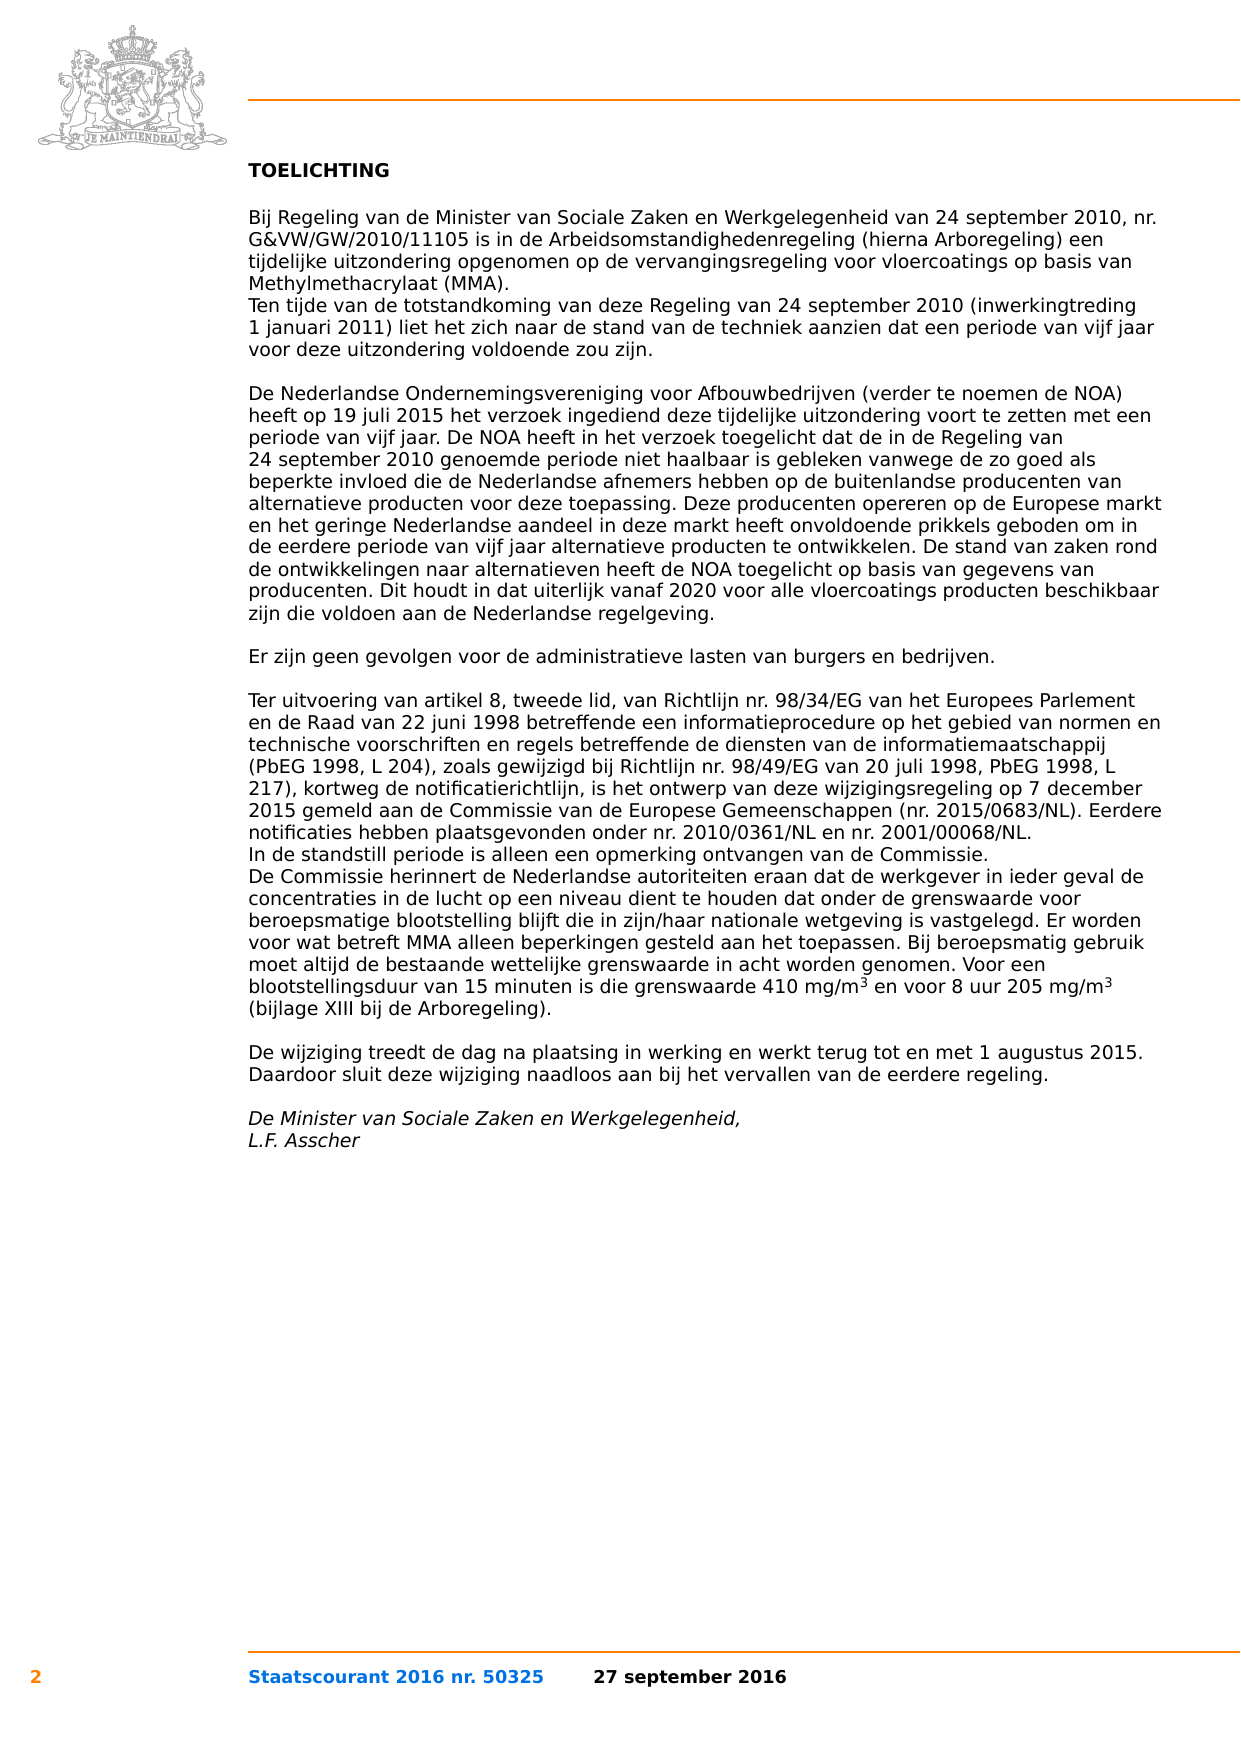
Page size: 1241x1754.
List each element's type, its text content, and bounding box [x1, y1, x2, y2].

text De Minister van Sociale Zaken en Werkgelegenheid, L.F. Asscher [248, 1107, 1163, 1151]
text Er zijn geen gevolgen voor de administratieve lasten van burgers en bedrijven. [248, 646, 1163, 668]
text Ter uitvoering van artikel 8, tweede lid, van Richtlijn nr. 98/34/EG van het Europees Parlement en de Raad van 22 juni 1998 betreffende een informatieprocedure op het gebied van normen en technische voorschriften en regels betreffende de diensten van de informatiemaatschappij (PbEG 1998, L 204), zoals gewijzigd bij Richtlijn nr. 98/49/EG van 20 juli 1998, PbEG 1998, L 217), kortweg de notificatierichtlijn, is het ontwerp van deze wijzigingsregeling op 7 december 2015 gemeld aan de Commissie van de Europese Gemeenschappen (nr. 2015/0683/NL). Eerdere notificaties hebben plaatsgevonden onder nr. 2010/0361/NL en nr. 2001/00068/NL. [248, 690, 1163, 844]
text Ten tijde van de totstandkoming van deze Regeling van 24 september 2010 (inwerkingtreding 1 januari 2011) liet het zich naar de stand van de techniek aanzien dat een periode van vijf jaar voor deze uitzondering voldoende zou zijn. [248, 295, 1163, 361]
picture [38, 25, 227, 150]
subtitle TOELICHTING [248, 160, 1163, 182]
text De Nederlandse Ondernemingsvereniging voor Afbouwbedrijven (verder te noemen de NOA) heeft op 19 juli 2015 het verzoek ingediend deze tijdelijke uitzondering voort te zetten met een periode van vijf jaar. De NOA heeft in het verzoek toegelicht dat de in de Regeling van 24 september 2010 genoemde periode niet haalbaar is gebleken vanwege de zo goed als beperkte invloed die de Nederlandse afnemers hebben op de buitenlandse producenten van alternatieve producten voor deze toepassing. Deze producenten opereren op de Europese markt en het geringe Nederlandse aandeel in deze markt heeft onvoldoende prikkels geboden om in de eerdere periode van vijf jaar alternatieve producten te ontwikkelen. De stand van zaken rond de ontwikkelingen naar alternatieven heeft de NOA toegelicht op basis van gegevens van producenten. Dit houdt in dat uiterlijk vanaf 2020 voor alle vloercoatings producten beschikbaar zijn die voldoen aan de Nederlandse regelgeving. [248, 383, 1163, 624]
text De Commissie herinnert de Nederlandse autoriteiten eraan dat de werkgever in ieder geval de concentraties in de lucht op een niveau dient te houden dat onder de grenswaarde voor beroepsmatige blootstelling blijft die in zijn/haar nationale wetgeving is vastgelegd. Er worden voor wat betreft MMA alleen beperkingen gesteld aan het toepassen. Bij beroepsmatig gebruik moet altijd de bestaande wettelijke grenswaarde in acht worden genomen. Voor een blootstellingsduur van 15 minuten is die grenswaarde 410 mg/m3 en voor 8 uur 205 mg/m3 (bijlage XIII bij de Arboregeling). [248, 866, 1163, 1020]
text In de standstill periode is alleen een opmerking ontvangen van de Commissie. [248, 844, 1163, 866]
text De wijziging treedt de dag na plaatsing in werking en werkt terug tot en met 1 augustus 2015. Daardoor sluit deze wijziging naadloos aan bij het vervallen van de eerdere regeling. [248, 1042, 1163, 1086]
text Bij Regeling van de Minister van Sociale Zaken en Werkgelegenheid van 24 september 2010, nr. G&VW/GW/2010/11105 is in de Arbeidsomstandighedenregeling (hierna Arboregeling) een tijdelijke uitzondering opgenomen op de vervangingsregeling voor vloercoatings op basis van Methylmethacrylaat (MMA). [248, 207, 1163, 295]
